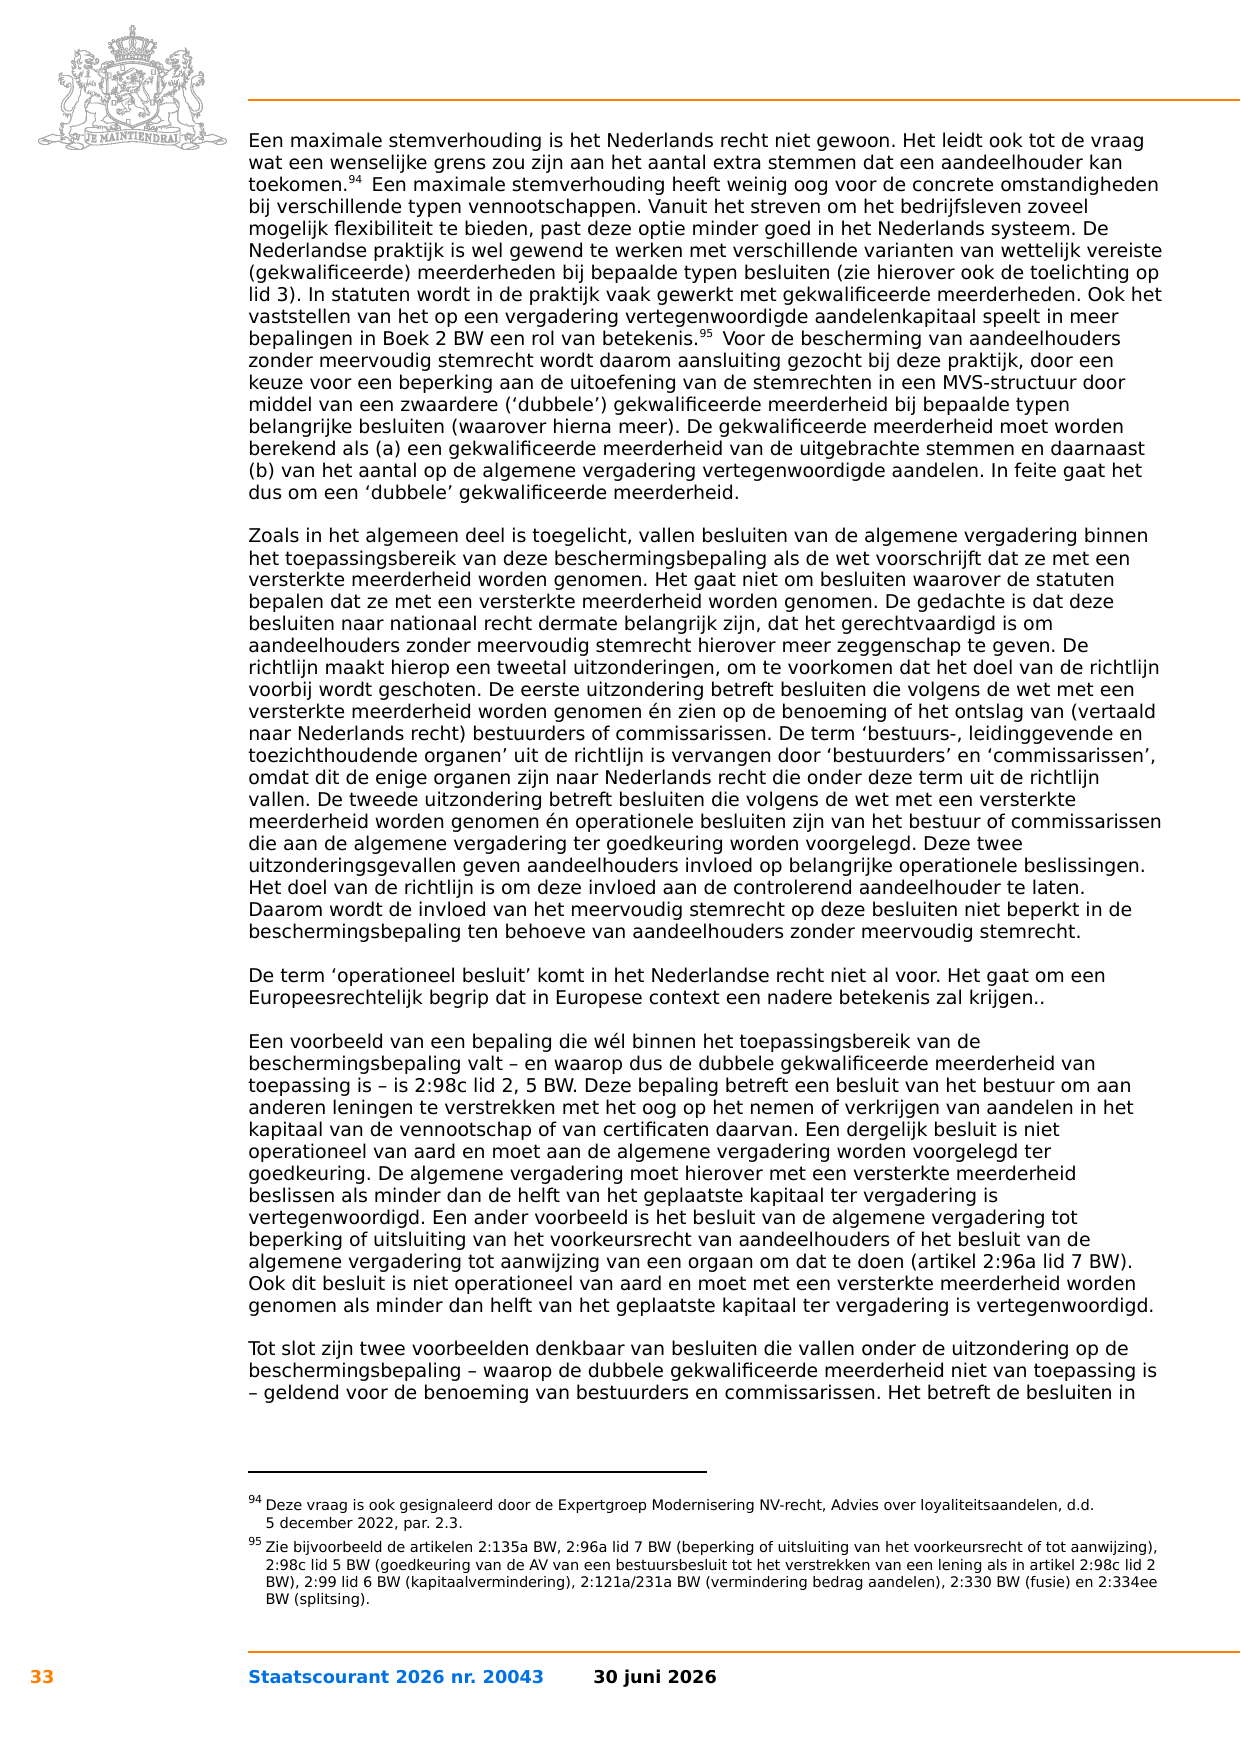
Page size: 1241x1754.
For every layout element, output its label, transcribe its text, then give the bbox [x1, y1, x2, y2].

text Een voorbeeld van een bepaling die wél binnen het toepassingsbereik van de beschermingsbepaling valt – en waarop dus de dubbele gekwalificeerde meerderheid van toepassing is – is 2:98c lid 2, 5 BW. Deze bepaling betreft een besluit van het bestuur om aan anderen leningen te verstrekken met het oog op het nemen of verkrijgen van aandelen in het kapitaal van de vennootschap of van certificaten daarvan. Een dergelijk besluit is niet operationeel van aard en moet aan de algemene vergadering worden voorgelegd ter goedkeuring. De algemene vergadering moet hierover met een versterkte meerderheid beslissen als minder dan de helft van het geplaatste kapitaal ter vergadering is vertegenwoordigd. Een ander voorbeeld is het besluit van de algemene vergadering tot beperking of uitsluiting van het voorkeursrecht van aandeelhouders of het besluit van de algemene vergadering tot aanwijzing van een orgaan om dat te doen (artikel 2:96a lid 7 BW). Ook dit besluit is niet operationeel van aard en moet met een versterkte meerderheid worden genomen als minder dan helft van het geplaatste kapitaal ter vergadering is vertegenwoordigd. [248, 1031, 1163, 1316]
picture [38, 25, 227, 150]
text Tot slot zijn twee voorbeelden denkbaar van besluiten die vallen onder de uitzondering op de beschermingsbepaling – waarop de dubbele gekwalificeerde meerderheid niet van toepassing is – geldend voor de benoeming van bestuurders en commissarissen. Het betreft de besluiten in [248, 1338, 1163, 1404]
text Een maximale stemverhouding is het Nederlands recht niet gewoon. Het leidt ook tot de vraag wat een wenselijke grens zou zijn aan het aantal extra stemmen dat een aandeelhouder kan toekomen. Een maximale stemverhouding heeft weinig oog voor de concrete omstandigheden bij verschillende typen vennootschappen. Vanuit het streven om het bedrijfsleven zoveel mogelijk flexibiliteit te bieden, past deze optie minder goed in het Nederlands systeem. De Nederlandse praktijk is wel gewend te werken met verschillende varianten van wettelijk vereiste (gekwalificeerde) meerderheden bij bepaalde typen besluiten (zie hierover ook de toelichting op lid 3). In statuten wordt in de praktijk vaak gewerkt met gekwalificeerde meerderheden. Ook het vaststellen van het op een vergadering vertegenwoordigde aandelenkapitaal speelt in meer bepalingen in Boek 2 BW een rol van betekenis. Voor de bescherming van aandeelhouders zonder meervoudig stemrecht wordt daarom aansluiting gezocht bij deze praktijk, door een keuze voor een beperking aan de uitoefening van de stemrechten in een MVS-structuur door middel van een zwaardere (‘dubbele’) gekwalificeerde meerderheid bij bepaalde typen belangrijke besluiten (waarover hierna meer). De gekwalificeerde meerderheid moet worden berekend als (a) een gekwalificeerde meerderheid van de uitgebrachte stemmen en daarnaast (b) van het aantal op de algemene vergadering vertegenwoordigde aandelen. In feite gaat het dus om een ‘dubbele’ gekwalificeerde meerderheid. [248, 130, 1163, 503]
text De term ‘operationeel besluit’ komt in het Nederlandse recht niet al voor. Het gaat om een Europeesrechtelijk begrip dat in Europese context een nadere betekenis zal krijgen.. [248, 965, 1163, 1009]
text Zie bijvoorbeeld de artikelen 2:135a BW, 2:96a lid 7 BW (beperking of uitsluiting van het voorkeursrecht of tot aanwijzing), 2:98c lid 5 BW (goedkeuring van de AV van een bestuursbesluit tot het verstrekken van een lening als in artikel 2:98c lid 2 BW), 2:99 lid 6 BW (kapitaalvermindering), 2:121a/231a BW (vermindering bedrag aandelen), 2:330 BW (fusie) en 2:334ee BW (splitsing). [248, 1535, 1163, 1608]
text Zoals in het algemeen deel is toegelicht, vallen besluiten van de algemene vergadering binnen het toepassingsbereik van deze beschermingsbepaling als de wet voorschrijft dat ze met een versterkte meerderheid worden genomen. Het gaat niet om besluiten waarover de statuten bepalen dat ze met een versterkte meerderheid worden genomen. De gedachte is dat deze besluiten naar nationaal recht dermate belangrijk zijn, dat het gerechtvaardigd is om aandeelhouders zonder meervoudig stemrecht hierover meer zeggenschap te geven. De richtlijn maakt hierop een tweetal uitzonderingen, om te voorkomen dat het doel van de richtlijn voorbij wordt geschoten. De eerste uitzondering betreft besluiten die volgens de wet met een versterkte meerderheid worden genomen én zien op de benoeming of het ontslag van (vertaald naar Nederlands recht) bestuurders of commissarissen. De term ‘bestuurs-, leidinggevende en toezichthoudende organen’ uit de richtlijn is vervangen door ‘bestuurders’ en ‘commissarissen’, omdat dit de enige organen zijn naar Nederlands recht die onder deze term uit de richtlijn vallen. De tweede uitzondering betreft besluiten die volgens de wet met een versterkte meerderheid worden genomen én operationele besluiten zijn van het bestuur of commissarissen die aan de algemene vergadering ter goedkeuring worden voorgelegd. Deze twee uitzonderingsgevallen geven aandeelhouders invloed op belangrijke operationele beslissingen. Het doel van de richtlijn is om deze invloed aan de controlerend aandeelhouder te laten. Daarom wordt de invloed van het meervoudig stemrecht op deze besluiten niet beperkt in de beschermingsbepaling ten behoeve van aandeelhouders zonder meervoudig stemrecht. [248, 525, 1163, 943]
text Deze vraag is ook gesignaleerd door de Expertgroep Modernisering NV-recht, Advies over loyaliteitsaandelen, d.d. 5 december 2022, par. 2.3. [248, 1493, 1163, 1532]
